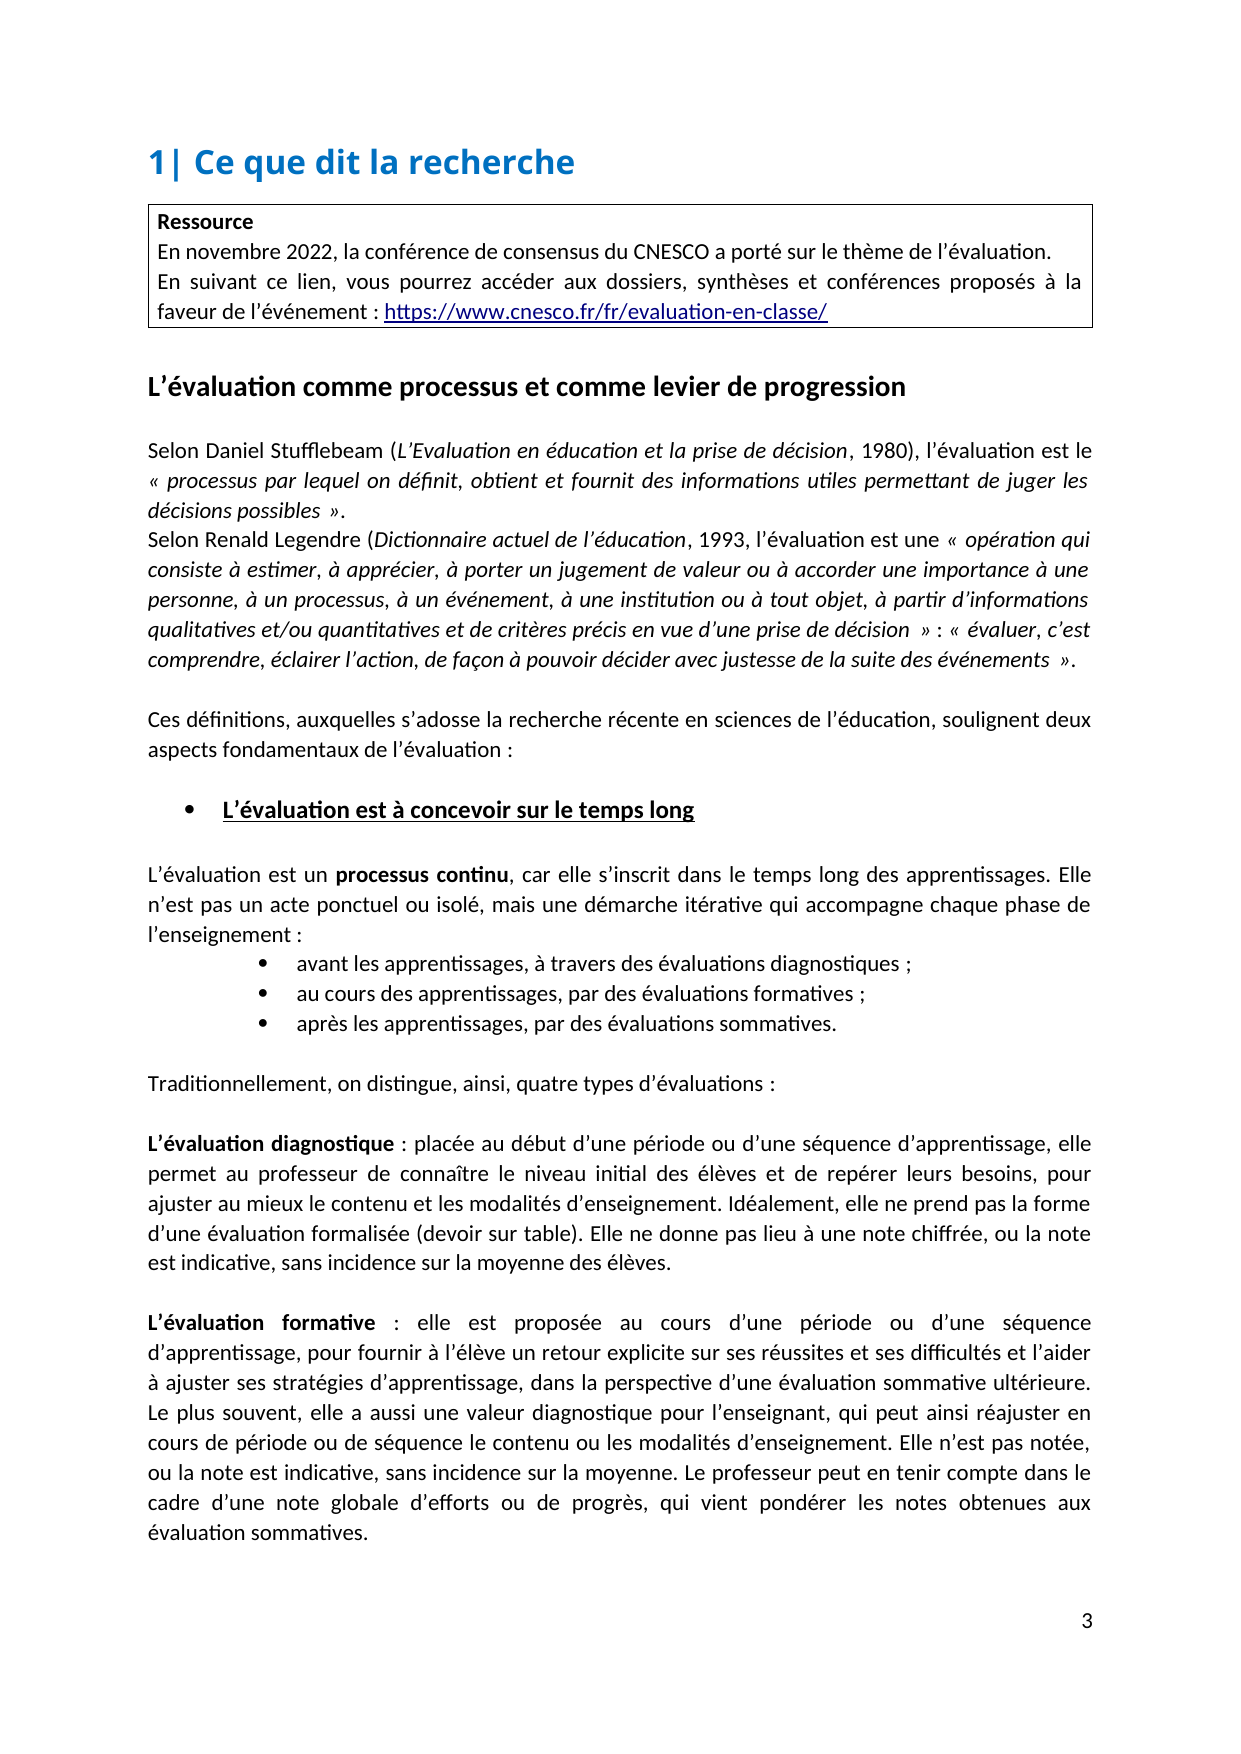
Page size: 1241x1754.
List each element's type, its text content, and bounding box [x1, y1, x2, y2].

text 1| Ce que dit la recherche [148, 139, 1093, 184]
text En novembre 2022, la conférence de consensus du CNESCO a porté sur le thème de l’évaluation. [149, 234, 1092, 264]
text Selon Daniel Stufflebeam (L’Evaluation en éducation et la prise de décision, 1980), l’évaluation est le « processus par lequel on définit, obtient et fournit des informations utiles permettant de juger les décisions possibles ». [148, 436, 1093, 524]
text L’évaluation est un processus continu, car elle s’inscrit dans le temps long des apprentissages. Elle n’est pas un acte ponctuel ou isolé, mais une démarche itérative qui accompagne chaque phase de l’enseignement : [148, 860, 1093, 948]
text L’évaluation diagnostique : placée au début d’une période ou d’une séquence d’apprentissage, elle permet au professeur de connaître le niveau initial des élèves et de repérer leurs besoins, pour ajuster au mieux le contenu et les modalités d’enseignement. Idéalement, elle ne prend pas la forme d’une évaluation formalisée (devoir sur table). Elle ne donne pas lieu à une note chiffrée, ou la note est indicative, sans incidence sur la moyenne des élèves. [148, 1129, 1093, 1277]
list L’évaluation est à concevoir sur le temps long [185, 795, 1093, 825]
text Selon Renald Legendre (Dictionnaire actuel de l’éducation, 1993, l’évaluation est une « opération qui consiste à estimer, à apprécier, à porter un jugement de valeur ou à accorder une importance à une personne, à un processus, à un événement, à une institution ou à tout objet, à partir d’informations qualitatives et/ou quantitatives et de critères précis en vue d’une prise de décision » : « évaluer, c’est comprendre, éclairer l’action, de façon à pouvoir décider avec justesse de la suite des événements ». [148, 526, 1093, 673]
text L’évaluation comme processus et comme levier de progression [148, 368, 1093, 404]
text En suivant ce lien, vous pourrez accéder aux dossiers, synthèses et conférences proposés à la faveur de l’événement : https://www.cnesco.fr/fr/evaluation-en-classe/ [149, 264, 1092, 327]
text L’évaluation formative : elle est proposée au cours d’une période ou d’une séquence d’apprentissage, pour fournir à l’élève un retour explicite sur ses réussites et ses difficultés et l’aider à ajuster ses stratégies d’apprentissage, dans la perspective d’une évaluation sommative ultérieure. Le plus souvent, elle a aussi une valeur diagnostique pour l’enseignant, qui peut ainsi réajuster en cours de période ou de séquence le contenu ou les modalités d’enseignement. Elle n’est pas notée, ou la note est indicative, sans incidence sur la moyenne. Le professeur peut en tenir compte dans le cadre d’une note globale d’efforts ou de progrès, qui vient pondérer les notes obtenues aux évaluation sommatives. [148, 1308, 1093, 1546]
text Traditionnellement, on distingue, ainsi, quatre types d’évaluations : [148, 1069, 1093, 1097]
text Ces définitions, auxquelles s’adosse la recherche récente en sciences de l’éducation, soulignent deux aspects fondamentaux de l’évaluation : [148, 705, 1093, 763]
list après les apprentissages, par des évaluations sommatives. [259, 1009, 1093, 1037]
list au cours des apprentissages, par des évaluations formatives ; [259, 979, 1093, 1007]
text Ressource [149, 205, 1092, 234]
list avant les apprentissages, à travers des évaluations diagnostiques ; [259, 949, 1093, 978]
